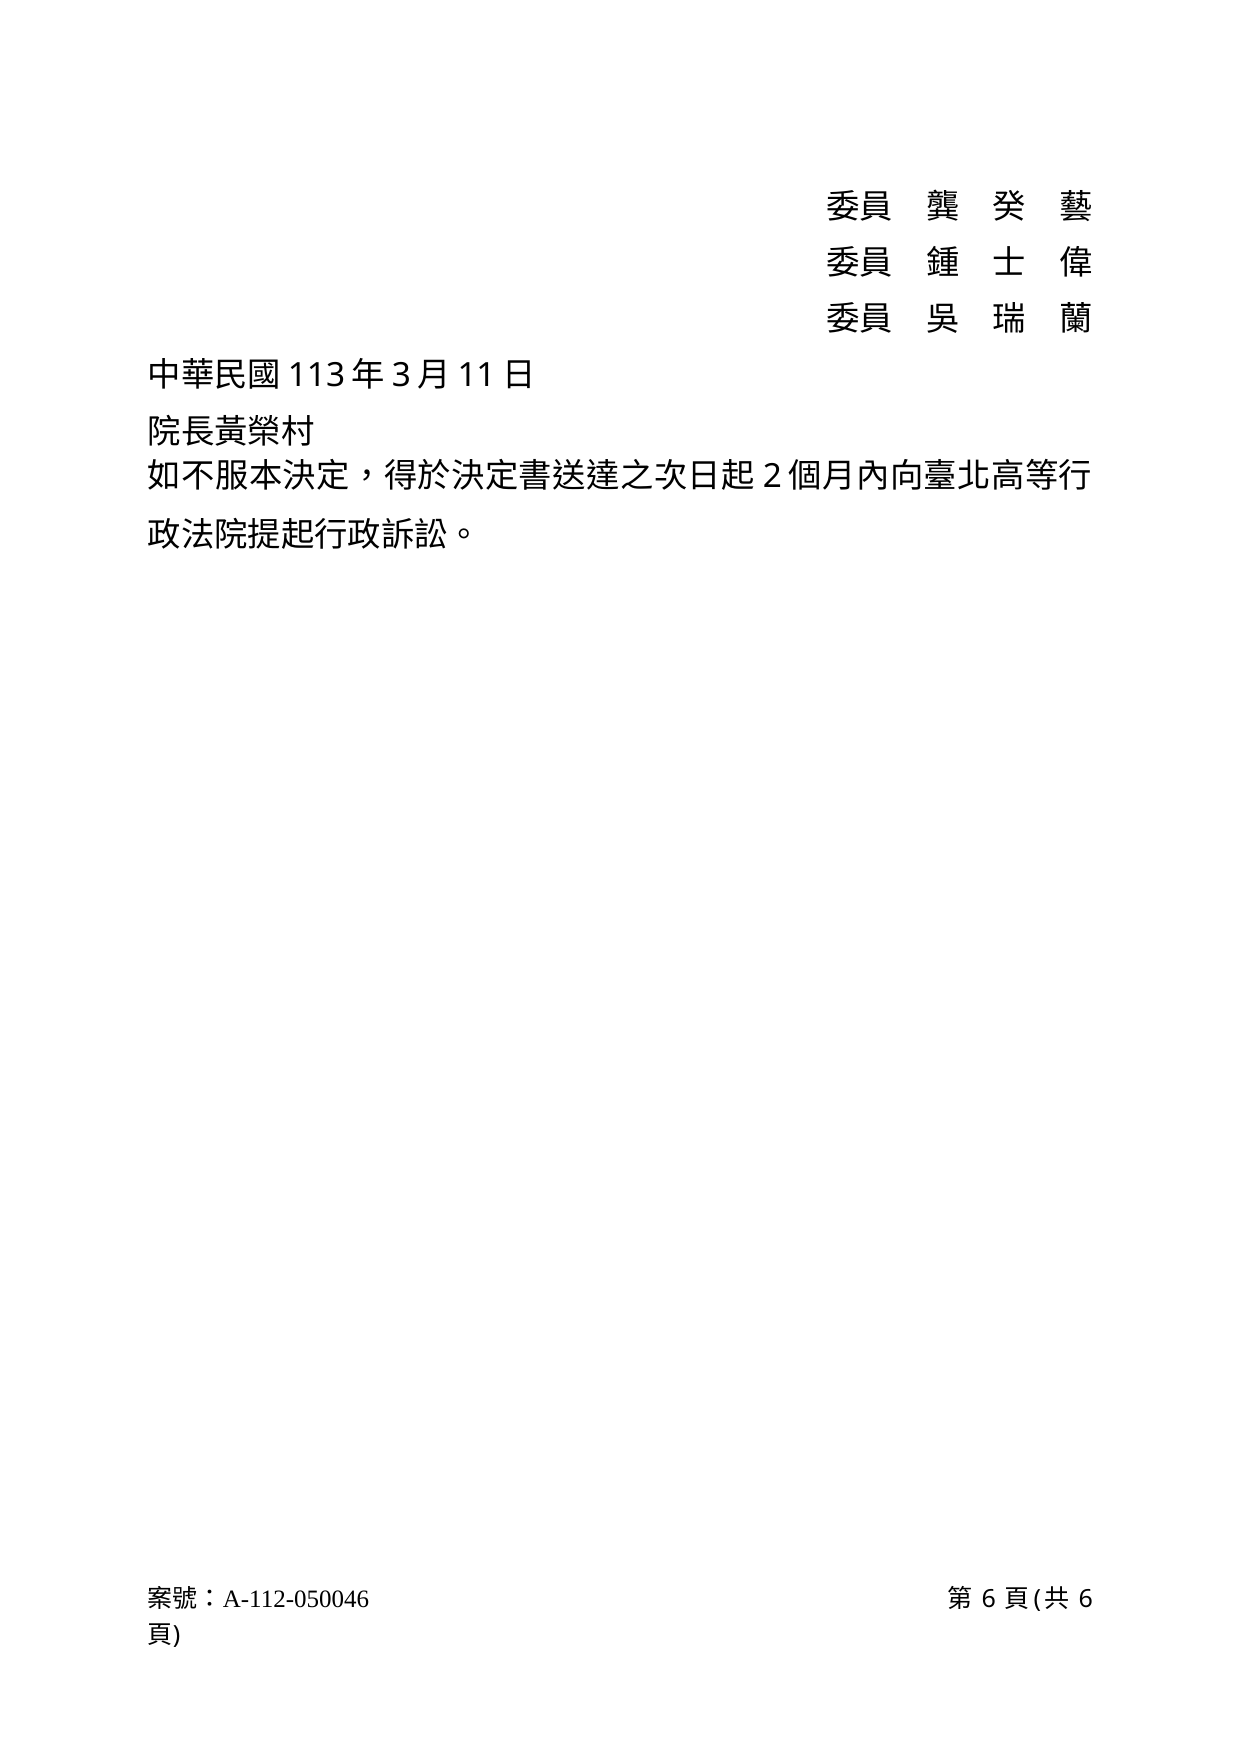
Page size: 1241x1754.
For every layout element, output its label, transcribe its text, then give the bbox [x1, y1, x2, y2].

text 中華民國113年3月11日 [148, 328, 1092, 385]
text 委員 吳 瑞 蘭 [173, 272, 1092, 328]
text 如不服本決定，得於決定書送達之次日起2個月內向臺北高等行政法院提起行政訴訟。 [148, 441, 1092, 558]
text 院長黃榮村 [148, 385, 1092, 441]
text 委員 龔 癸 藝 [173, 160, 1092, 216]
text 委員 鍾 士 偉 [173, 216, 1092, 272]
